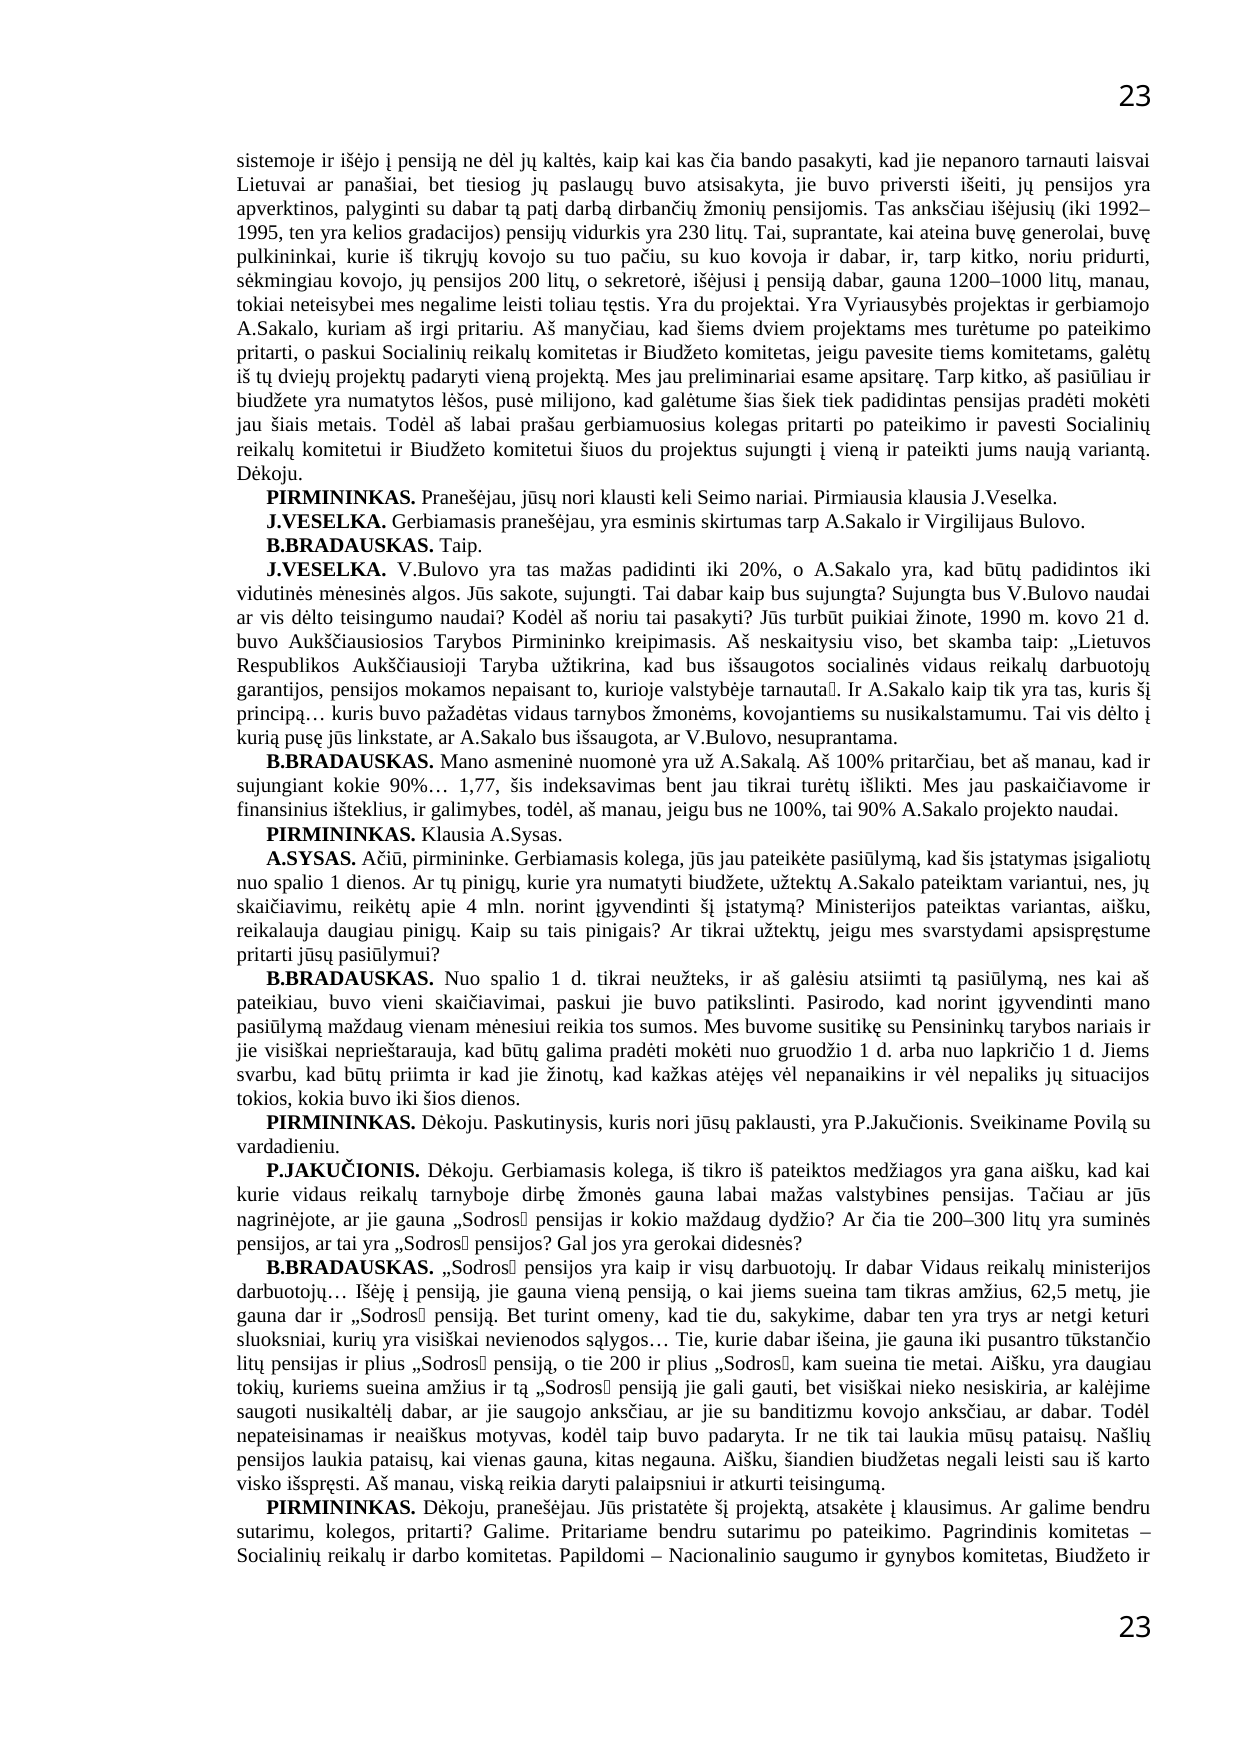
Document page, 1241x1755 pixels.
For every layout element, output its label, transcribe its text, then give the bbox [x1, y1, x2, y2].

text A.SYSAS. Ačiū, pirmininke. Gerbiamasis kolega, jūs jau pateikėte pasiūlymą, kad šis įstatymas įsigaliotų nuo spalio 1 dienos. Ar tų pinigų, kurie yra numatyti biudžete, užtektų A.Sakalo pateiktam variantui, nes, jų skaičiavimu, reikėtų apie 4 mln. norint įgyvendinti šį įstatymą? Ministerijos pateiktas variantas, aišku, reikalauja daugiau pinigų. Kaip su tais pinigais? Ar tikrai užtektų, jeigu mes svarstydami apsispręstume pritarti jūsų pasiūlymui? [236, 846, 1152, 966]
text B.BRADAUSKAS. Nuo spalio 1 d. tikrai neužteks, ir aš galėsiu atsiimti tą pasiūlymą, nes kai aš pateikiau, buvo vieni skaičiavimai, paskui jie buvo patikslinti. Pasirodo, kad norint įgyvendinti mano pasiūlymą maždaug vienam mėnesiui reikia tos sumos. Mes buvome susitikę su Pensininkų tarybos nariais ir jie visiškai neprieštarauja, kad būtų galima pradėti mokėti nuo gruodžio 1 d. arba nuo lapkričio 1 d. Jiems svarbu, kad būtų priimta ir kad jie žinotų, kad kažkas atėjęs vėl nepanaikins ir vėl nepaliks jų situacijos tokios, kokia buvo iki šios dienos. [236, 966, 1152, 1110]
text P.JAKUČIONIS. Dėkoju. Gerbiamasis kolega, iš tikro iš pateiktos medžiagos yra gana aišku, kad kai kurie vidaus reikalų tarnyboje dirbę žmonės gauna labai mažas valstybines pensijas. Tačiau ar jūs nagrinėjote, ar jie gauna „Sodros pensijas ir kokio maždaug dydžio? Ar čia tie 200–300 litų yra suminės pensijos, ar tai yra „Sodros pensijos? Gal jos yra gerokai didesnės? [236, 1158, 1152, 1254]
text PIRMININKAS. Klausia A.Sysas. [236, 821, 1152, 846]
text B.BRADAUSKAS. Taip. [236, 533, 1152, 557]
text sistemoje ir išėjo į pensiją ne dėl jų kaltės, kaip kai kas čia bando pasakyti, kad jie nepanoro tarnauti laisvai Lietuvai ar panašiai, bet tiesiog jų paslaugų buvo atsisakyta, jie buvo priversti išeiti, jų pensijos yra apverktinos, palyginti su dabar tą patį darbą dirbančių žmonių pensijomis. Tas anksčiau išėjusių (iki 1992–1995, ten yra kelios gradacijos) pensijų vidurkis yra 230 litų. Tai, suprantate, kai ateina buvę generolai, buvę pulkininkai, kurie iš tikrųjų kovojo su tuo pačiu, su kuo kovoja ir dabar, ir, tarp kitko, noriu pridurti, sėkmingiau kovojo, jų pensijos 200 litų, o sekretorė, išėjusi į pensiją dabar, gauna 1200–1000 litų, manau, tokiai neteisybei mes negalime leisti toliau tęstis. Yra du projektai. Yra Vyriausybės projektas ir gerbiamojo A.Sakalo, kuriam aš irgi pritariu. Aš manyčiau, kad šiems dviem projektams mes turėtume po pateikimo pritarti, o paskui Socialinių reikalų komitetas ir Biudžeto komitetas, jeigu pavesite tiems komitetams, galėtų iš tų dviejų projektų padaryti vieną projektą. Mes jau preliminariai esame apsitarę. Tarp kitko, aš pasiūliau ir biudžete yra numatytos lėšos, pusė milijono, kad galėtume šias šiek tiek padidintas pensijas pradėti mokėti jau šiais metais. Todėl aš labai prašau gerbiamuosius kolegas pritarti po pateikimo ir pavesti Socialinių reikalų komitetui ir Biudžeto komitetui šiuos du projektus sujungti į vieną ir pateikti jums naują variantą. Dėkoju. [236, 148, 1152, 484]
text J.VESELKA. Gerbiamasis pranešėjau, yra esminis skirtumas tarp A.Sakalo ir Virgilijaus Bulovo. [236, 509, 1152, 533]
text PIRMININKAS. Dėkoju, pranešėjau. Jūs pristatėte šį projektą, atsakėte į klausimus. Ar galime bendru sutarimu, kolegos, pritarti? Galime. Pritariame bendru sutarimu po pateikimo. Pagrindinis komitetas – Socialinių reikalų ir darbo komitetas. Papildomi – Nacionalinio saugumo ir gynybos komitetas, Biudžeto ir [236, 1495, 1152, 1567]
text B.BRADAUSKAS. Mano asmeninė nuomonė yra už A.Sakalą. Aš 100% pritarčiau, bet aš manau, kad ir sujungiant kokie 90%… 1,77, šis indeksavimas bent jau tikrai turėtų išlikti. Mes jau paskaičiavome ir finansinius išteklius, ir galimybes, todėl, aš manau, jeigu bus ne 100%, tai 90% A.Sakalo projekto naudai. [236, 749, 1152, 821]
text B.BRADAUSKAS. „Sodros pensijos yra kaip ir visų darbuotojų. Ir dabar Vidaus reikalų ministerijos darbuotojų… Išėję į pensiją, jie gauna vieną pensiją, o kai jiems sueina tam tikras amžius, 62,5 metų, jie gauna dar ir „Sodros pensiją. Bet turint omeny, kad tie du, sakykime, dabar ten yra trys ar netgi keturi sluoksniai, kurių yra visiškai nevienodos sąlygos… Tie, kurie dabar išeina, jie gauna iki pusantro tūkstančio litų pensijas ir plius „Sodros pensiją, o tie 200 ir plius „Sodros, kam sueina tie metai. Aišku, yra daugiau tokių, kuriems sueina amžius ir tą „Sodros pensiją jie gali gauti, bet visiškai nieko nesiskiria, ar kalėjime saugoti nusikaltėlį dabar, ar jie saugojo anksčiau, ar jie su banditizmu kovojo anksčiau, ar dabar. Todėl nepateisinamas ir neaiškus motyvas, kodėl taip buvo padaryta. Ir ne tik tai laukia mūsų pataisų. Našlių pensijos laukia pataisų, kai vienas gauna, kitas negauna. Aišku, šiandien biudžetas negali leisti sau iš karto visko išspręsti. Aš manau, viską reikia daryti palaipsniui ir atkurti teisingumą. [236, 1254, 1152, 1495]
text PIRMININKAS. Pranešėjau, jūsų nori klausti keli Seimo nariai. Pirmiausia klausia J.Veselka. [236, 484, 1152, 509]
text J.VESELKA. V.Bulovo yra tas mažas padidinti iki 20%, o A.Sakalo yra, kad būtų padidintos iki vidutinės mėnesinės algos. Jūs sakote, sujungti. Tai dabar kaip bus sujungta? Sujungta bus V.Bulovo naudai ar vis dėlto teisingumo naudai? Kodėl aš noriu tai pasakyti? Jūs turbūt puikiai žinote, 1990 m. kovo 21 d. buvo Aukščiausiosios Tarybos Pirmininko kreipimasis. Aš neskaitysiu viso, bet skamba taip: „Lietuvos Respublikos Aukščiausioji Taryba užtikrina, kad bus išsaugotos socialinės vidaus reikalų darbuotojų garantijos, pensijos mokamos nepaisant to, kurioje valstybėje tarnauta. Ir A.Sakalo kaip tik yra tas, kuris šį principą… kuris buvo pažadėtas vidaus tarnybos žmonėms, kovojantiems su nusikalstamumu. Tai vis dėlto į kurią pusę jūs linkstate, ar A.Sakalo bus išsaugota, ar V.Bulovo, nesuprantama. [236, 557, 1152, 749]
text PIRMININKAS. Dėkoju. Paskutinysis, kuris nori jūsų paklausti, yra P.Jakučionis. Sveikiname Povilą su vardadieniu. [236, 1110, 1152, 1158]
